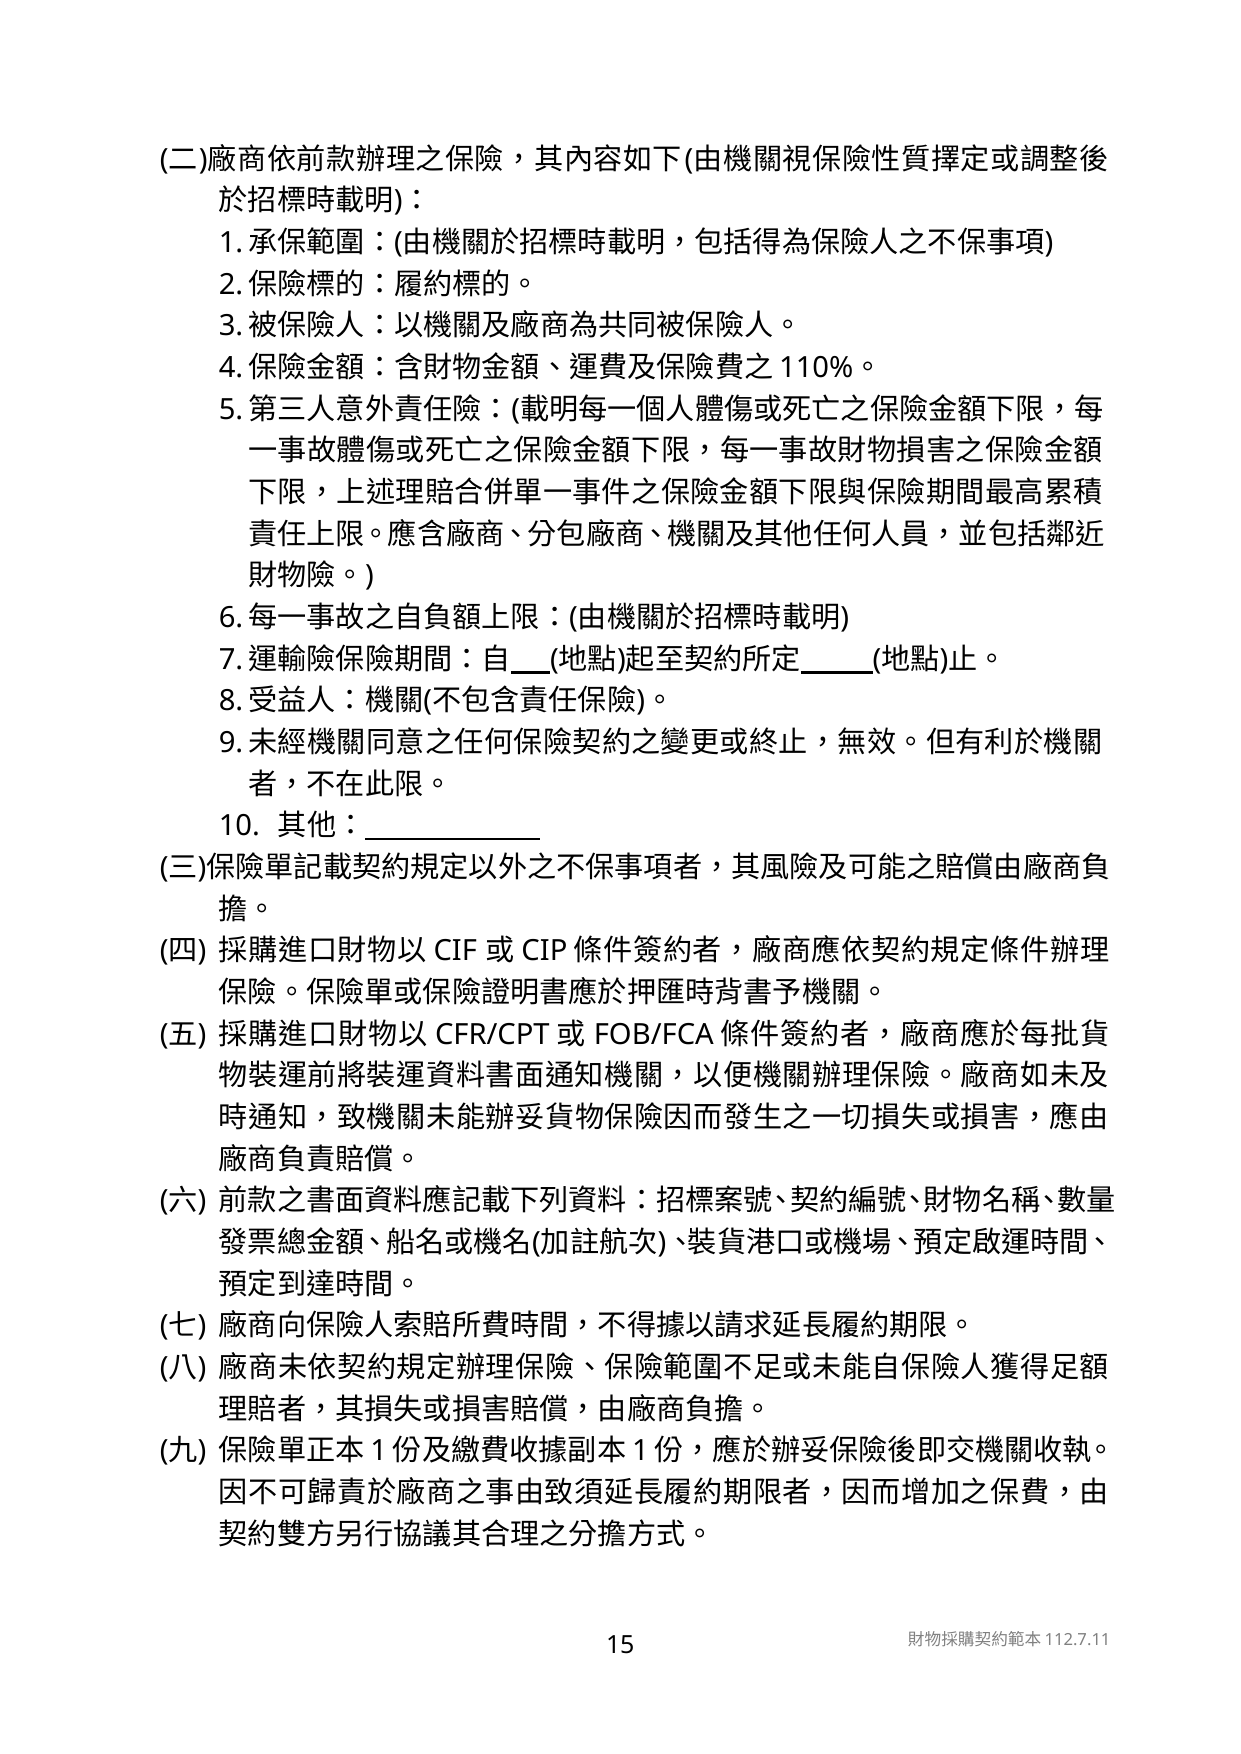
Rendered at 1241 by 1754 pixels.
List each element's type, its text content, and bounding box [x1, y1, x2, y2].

text (五) 採購進口財物以CFR/CPT或 FOB/FCA條件簽約者，廠商應於每批貨物裝運前將裝運資料書面通知機關，以便機關辦理保險。廠商如未及時通知，致機關未能辦妥貨物保險因而發生之一切損失或損害，應由廠商負責賠償。 [159, 1011, 1110, 1177]
text 7. 運輸險保險期間：自 (地點)起至契約所定 (地點)止。 [218, 636, 1104, 677]
text 3. 被保險人：以機關及廠商為共同被保險人。 [218, 302, 1104, 344]
text 4. 保險金額：含財物金額、運費及保險費之110%。 [218, 344, 1104, 386]
text 6. 每一事故之自負額上限：(由機關於招標時載明) [218, 594, 1104, 636]
text (九) 保險單正本1份及繳費收據副本1份，應於辦妥保險後即交機關收執。因不可歸責於廠商之事由致須延長履約期限者，因而增加之保費，由契約雙方另行協議其合理之分擔方式。 [159, 1427, 1110, 1552]
text (八) 廠商未依契約規定辦理保險、保險範圍不足或未能自保險人獲得足額理賠者，其損失或損害賠償，由廠商負擔。 [159, 1344, 1110, 1427]
text (三)保險單記載契約規定以外之不保事項者，其風險及可能之賠償由廠商負擔。 [159, 844, 1110, 927]
text 10. 其他： [218, 802, 1104, 844]
text 5. 第三人意外責任險：(載明每一個人體傷或死亡之保險金額下限，每一事故體傷或死亡之保險金額下限，每一事故財物損害之保險金額下限，上述理賠合併單一事件之保險金額下限與保險期間最高累積責任上限。應含廠商、分包廠商、機關及其他任何人員，並包括鄰近財物險。) [218, 386, 1104, 594]
text 2. 保險標的：履約標的。 [218, 261, 1104, 302]
text (六) 前款之書面資料應記載下列資料：招標案號、契約編號、財物名稱、數量、發票總金額、船名或機名(加註航次)、裝貨港口或機場、預定啟運時間、預定到達時間。 [159, 1177, 1110, 1302]
text (四) 採購進口財物以CIF 或CIP條件簽約者，廠商應依契約規定條件辦理保險。保險單或保險證明書應於押匯時背書予機關。 [159, 927, 1110, 1011]
text 8. 受益人：機關(不包含責任保險)。 [218, 677, 1104, 719]
text (二)廠商依前款辦理之保險，其內容如下(由機關視保險性質擇定或調整後於招標時載明)： [159, 136, 1110, 219]
text 1. 承保範圍：(由機關於招標時載明，包括得為保險人之不保事項) [218, 219, 1104, 261]
text (七) 廠商向保險人索賠所費時間，不得據以請求延長履約期限。 [159, 1302, 1110, 1344]
text 9. 未經機關同意之任何保險契約之變更或終止，無效。但有利於機關者，不在此限。 [218, 719, 1104, 802]
